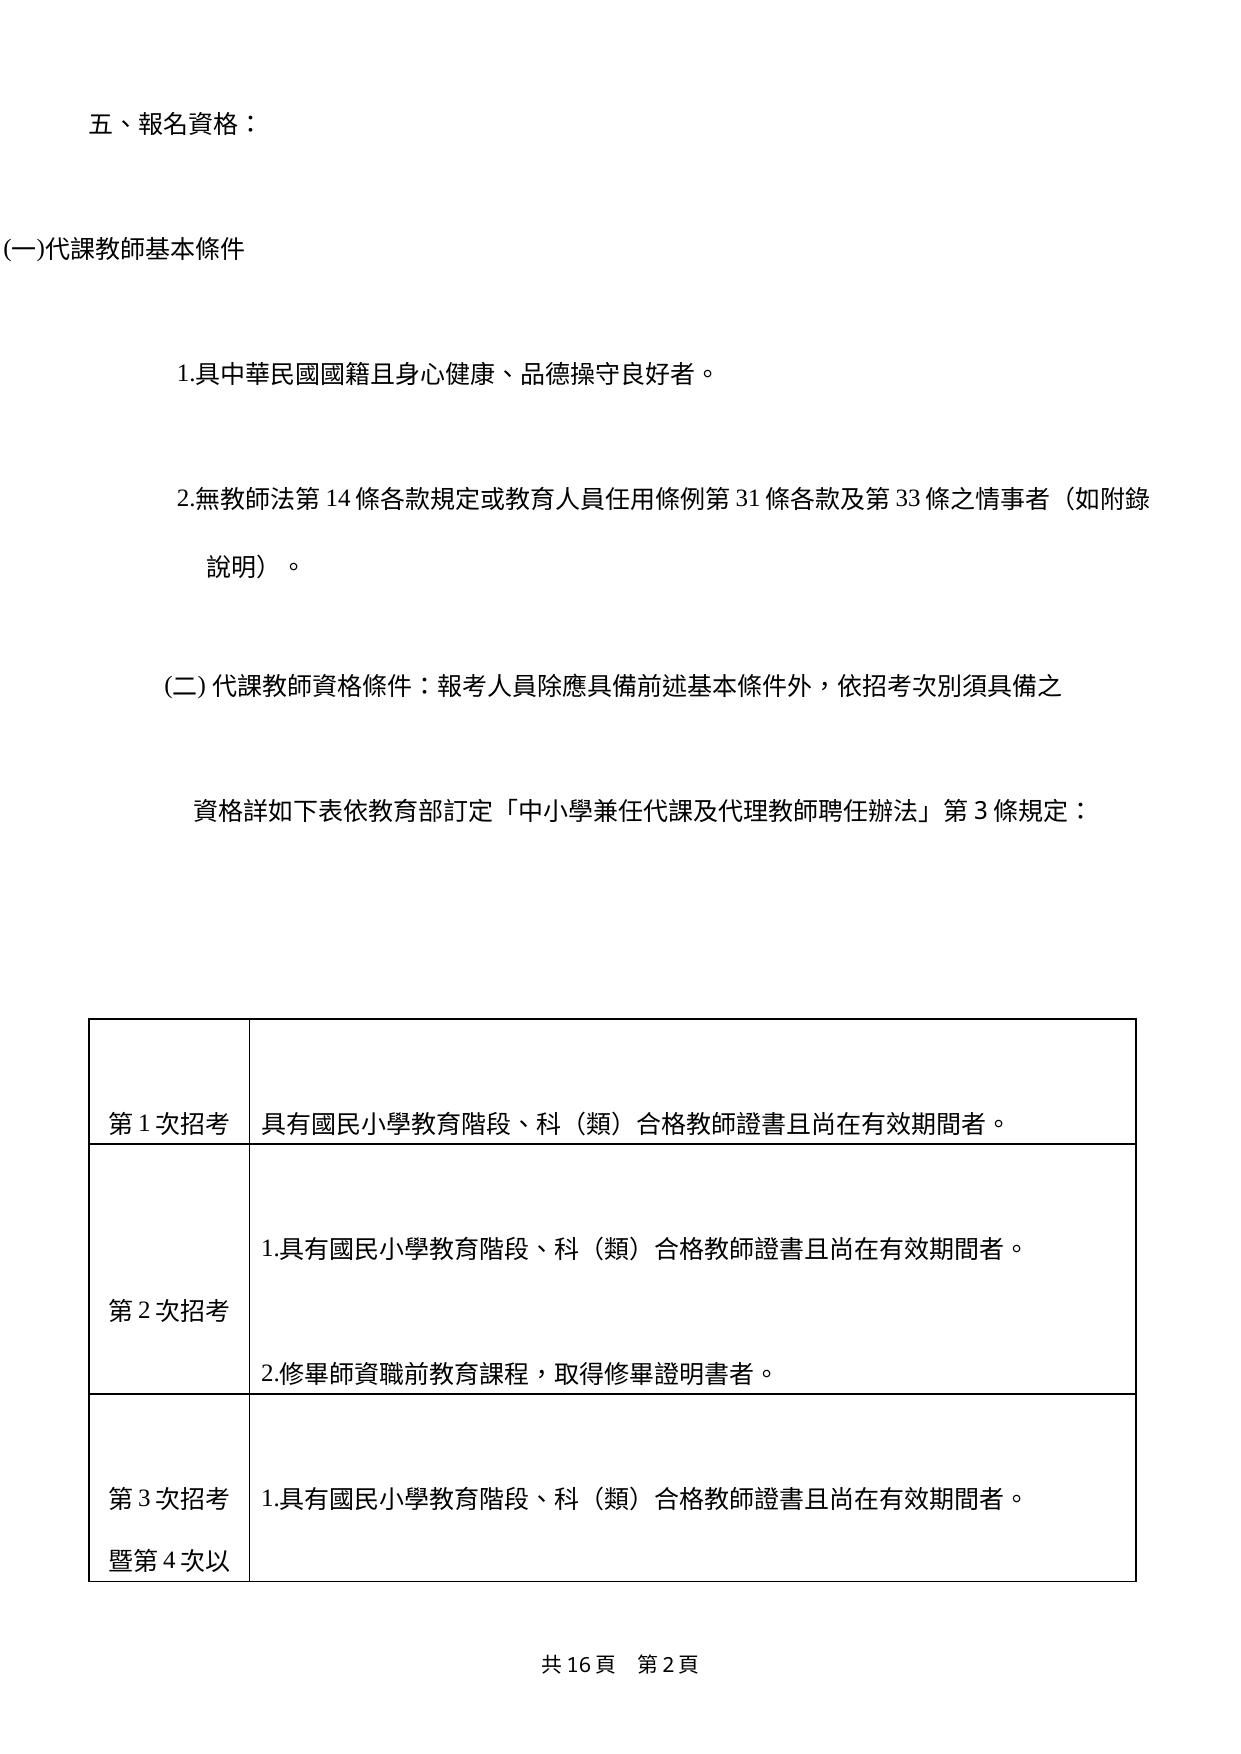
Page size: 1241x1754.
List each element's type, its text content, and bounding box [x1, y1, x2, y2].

text (二) 代課教師資格條件：報考人員除應具備前述基本條件外，依招考次別須具備之 [133, 643, 1152, 706]
table_header 第1次招考 [90, 1020, 249, 1143]
table_cell 第3次招考暨第4次以 [90, 1395, 249, 1581]
table_header 具有國民小學教育階段、科（類）合格教師證書且尚在有效期間者。 [250, 1020, 1135, 1143]
text (一)代課教師基本條件 [0, 206, 1152, 268]
text 1.具中華民國國籍且身心健康、品德操守良好者。 [177, 331, 1152, 393]
table_cell 1.具有國民小學教育階段、科（類）合格教師證書且尚在有效期間者。 [250, 1395, 1135, 1581]
text 五、報名資格： [89, 81, 1152, 143]
table_cell 1.具有國民小學教育階段、科（類）合格教師證書且尚在有效期間者。 2.修畢師資職前教育課程，取得修畢證明書者。 [250, 1145, 1135, 1393]
table_cell 第2次招考 [90, 1145, 249, 1393]
text 2.無教師法第14條各款規定或教育人員任用條例第31條各款及第33條之情事者（如附錄說明）。 [177, 456, 1152, 587]
text 資格詳如下表依教育部訂定「中小學兼任代課及代理教師聘任辦法」第3條規定： [192, 768, 1166, 831]
